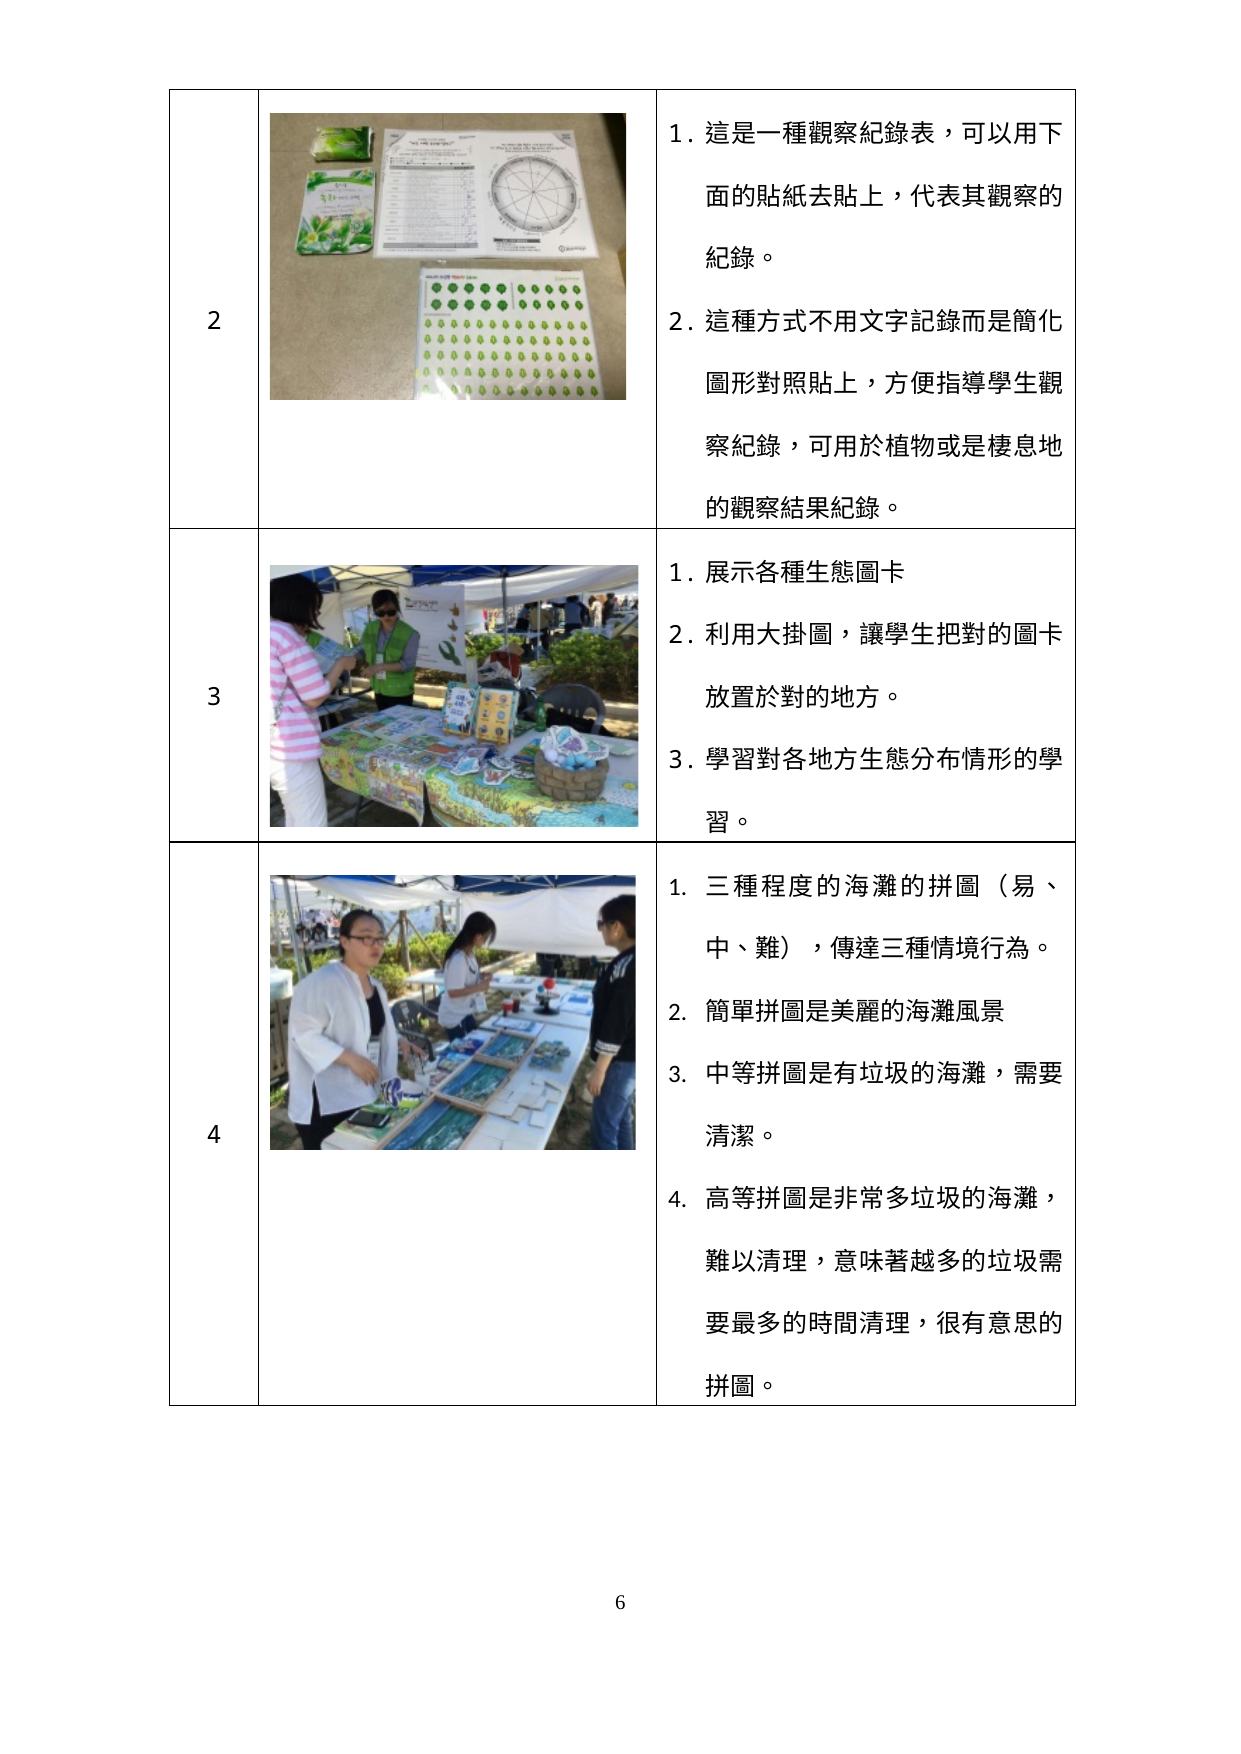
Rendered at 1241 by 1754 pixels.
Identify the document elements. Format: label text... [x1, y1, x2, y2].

table_cell [259, 843, 656, 1405]
table_cell 展示各種生態圖卡 利用大掛圖，讓學生把對的圖卡放置於對的地方。 學習對各地方生態分布情形的學習。 [657, 529, 1075, 841]
table_cell 3 [170, 529, 258, 841]
table_cell 三種程度的海灘的拼圖（易、中、難），傳達三種情境行為。 簡單拼圖是美麗的海灘風景 中等拼圖是有垃圾的海灘，需要清潔。 高等拼圖是非常多垃圾的海灘，難以清理，意味著越多的垃圾需要最多的時間清理，很有意思的拼圖。 [657, 843, 1075, 1405]
table_cell [259, 529, 656, 841]
table_cell 2 [170, 90, 258, 528]
table_cell 這是一種觀察紀錄表，可以用下面的貼紙去貼上，代表其觀察的紀錄。 這種方式不用文字記錄而是簡化圖形對照貼上，方便指導學生觀察紀錄，可用於植物或是棲息地的觀察結果紀錄。 [657, 90, 1075, 528]
table_cell [259, 90, 656, 528]
table_cell 4 [170, 843, 258, 1405]
